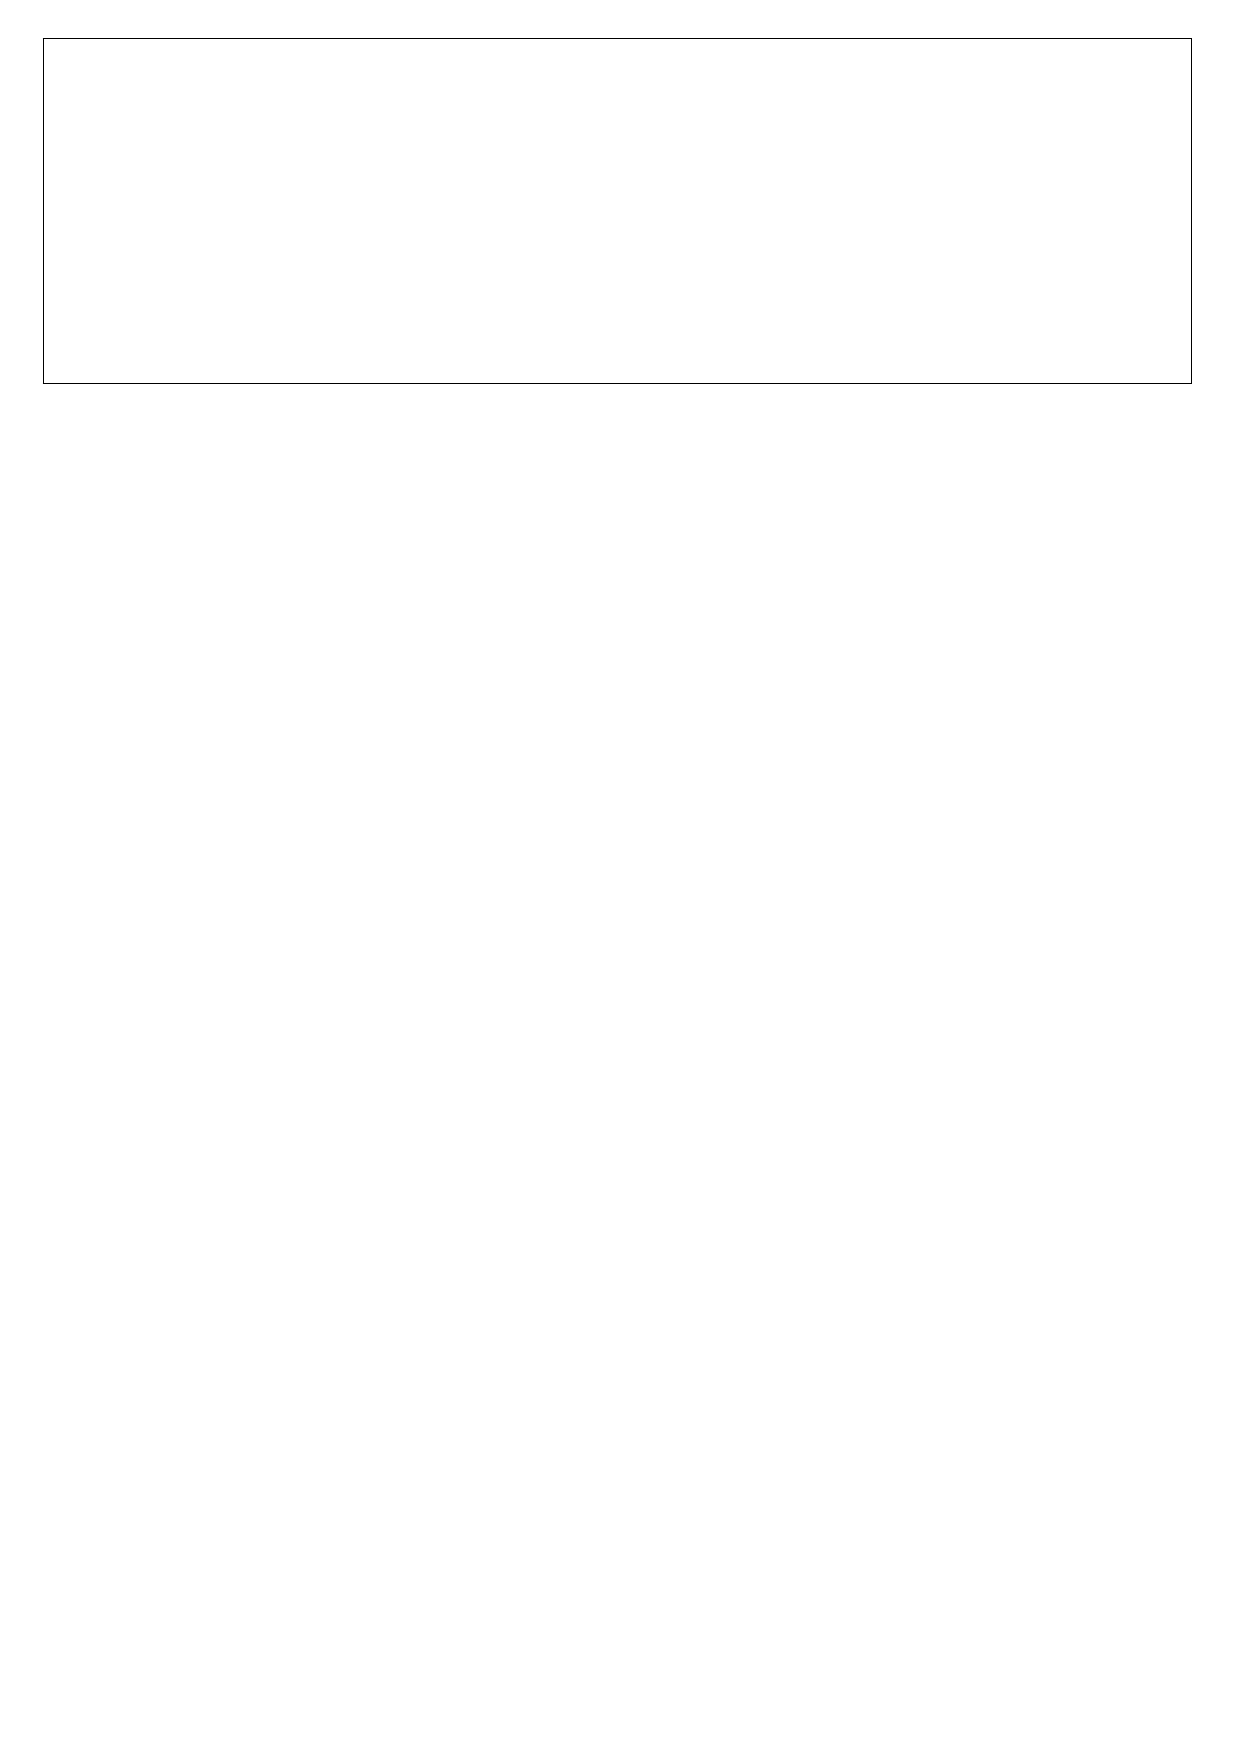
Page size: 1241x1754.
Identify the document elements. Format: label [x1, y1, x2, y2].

table_cell [44, 39, 1191, 382]
